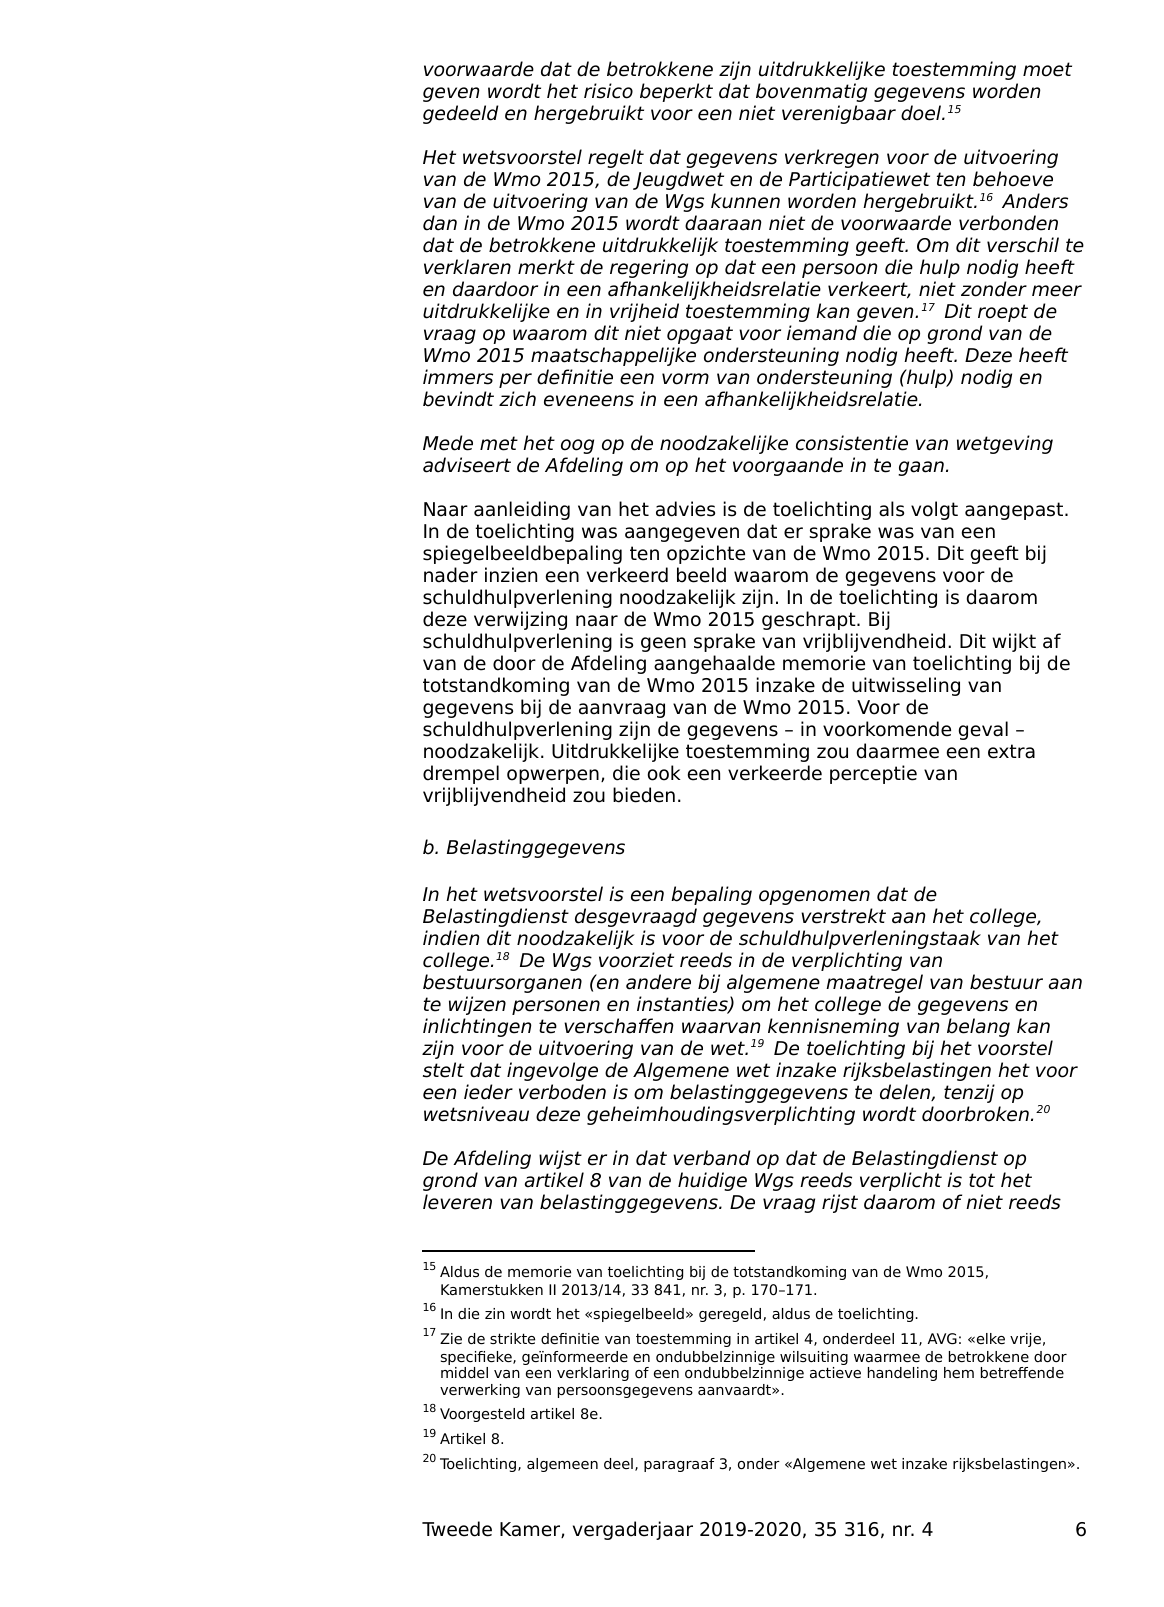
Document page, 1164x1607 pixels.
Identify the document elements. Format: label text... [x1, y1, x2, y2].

text Artikel 8. [422, 1427, 1087, 1449]
text In die zin wordt het «spiegelbeeld» geregeld, aldus de toelichting. [422, 1302, 1087, 1324]
text Voorgesteld artikel 8e. [422, 1402, 1087, 1424]
text De Afdeling wijst er in dat verband op dat de Belastingdienst op grond van artikel 8 van de huidige Wgs reeds verplicht is tot het leveren van belastinggegevens. De vraag rijst daarom of niet reeds [422, 1148, 1087, 1214]
text Zie de strikte definitie van toestemming in artikel 4, onderdeel 11, AVG: «elke vrije, specifieke, geïnformeerde en ondubbelzinnige wilsuiting waarmee de betrokkene door middel van een verklaring of een ondubbelzinnige actieve handeling hem betreffende verwerking van persoonsgegevens aanvaardt». [422, 1327, 1087, 1399]
subtitle b. Belastinggegevens [422, 837, 1087, 859]
text Mede met het oog op de noodzakelijke consistentie van wetgeving adviseert de Afdeling om op het voorgaande in te gaan. [422, 433, 1087, 477]
text In het wetsvoorstel is een bepaling opgenomen dat de Belastingdienst desgevraagd gegevens verstrekt aan het college, indien dit noodzakelijk is voor de schuldhulpverleningstaak van het college. De Wgs voorziet reeds in de verplichting van bestuursorganen (en andere bij algemene maatregel van bestuur aan te wijzen personen en instanties) om het college de gegevens en inlichtingen te verschaffen waarvan kennisneming van belang kan zijn voor de uitvoering van de wet. De toelichting bij het voorstel stelt dat ingevolge de Algemene wet inzake rijksbelastingen het voor een ieder verboden is om belastinggegevens te delen, tenzij op wetsniveau deze geheimhoudingsverplichting wordt doorbroken. [422, 884, 1087, 1126]
text Aldus de memorie van toelichting bij de totstandkoming van de Wmo 2015, Kamerstukken II 2013/14, 33 841, nr. 3, p. 170–171. [422, 1260, 1087, 1299]
text Toelichting, algemeen deel, paragraaf 3, onder «Algemene wet inzake rijksbelastingen». [422, 1452, 1087, 1474]
text Het wetsvoorstel regelt dat gegevens verkregen voor de uitvoering van de Wmo 2015, de Jeugdwet en de Participatiewet ten behoeve van de uitvoering van de Wgs kunnen worden hergebruikt. Anders dan in de Wmo 2015 wordt daaraan niet de voorwaarde verbonden dat de betrokkene uitdrukkelijk toestemming geeft. Om dit verschil te verklaren merkt de regering op dat een persoon die hulp nodig heeft en daardoor in een afhankelijkheidsrelatie verkeert, niet zonder meer uitdrukkelijke en in vrijheid toestemming kan geven. Dit roept de vraag op waarom dit niet opgaat voor iemand die op grond van de Wmo 2015 maatschappelijke ondersteuning nodig heeft. Deze heeft immers per definitie een vorm van ondersteuning (hulp) nodig en bevindt zich eveneens in een afhankelijkheidsrelatie. [422, 147, 1087, 411]
text voorwaarde dat de betrokkene zijn uitdrukkelijke toestemming moet geven wordt het risico beperkt dat bovenmatig gegevens worden gedeeld en hergebruikt voor een niet verenigbaar doel. [422, 59, 1087, 125]
text Naar aanleiding van het advies is de toelichting als volgt aangepast. In de toelichting was aangegeven dat er sprake was van een spiegelbeeldbepaling ten opzichte van de Wmo 2015. Dit geeft bij nader inzien een verkeerd beeld waarom de gegevens voor de schuldhulpverlening noodzakelijk zijn. In de toelichting is daarom deze verwijzing naar de Wmo 2015 geschrapt. Bij schuldhulpverlening is geen sprake van vrijblijvendheid. Dit wijkt af van de door de Afdeling aangehaalde memorie van toelichting bij de totstandkoming van de Wmo 2015 inzake de uitwisseling van gegevens bij de aanvraag van de Wmo 2015. Voor de schuldhulpverlening zijn de gegevens – in voorkomende geval – noodzakelijk. Uitdrukkelijke toestemming zou daarmee een extra drempel opwerpen, die ook een verkeerde perceptie van vrijblijvendheid zou bieden. [422, 499, 1087, 807]
